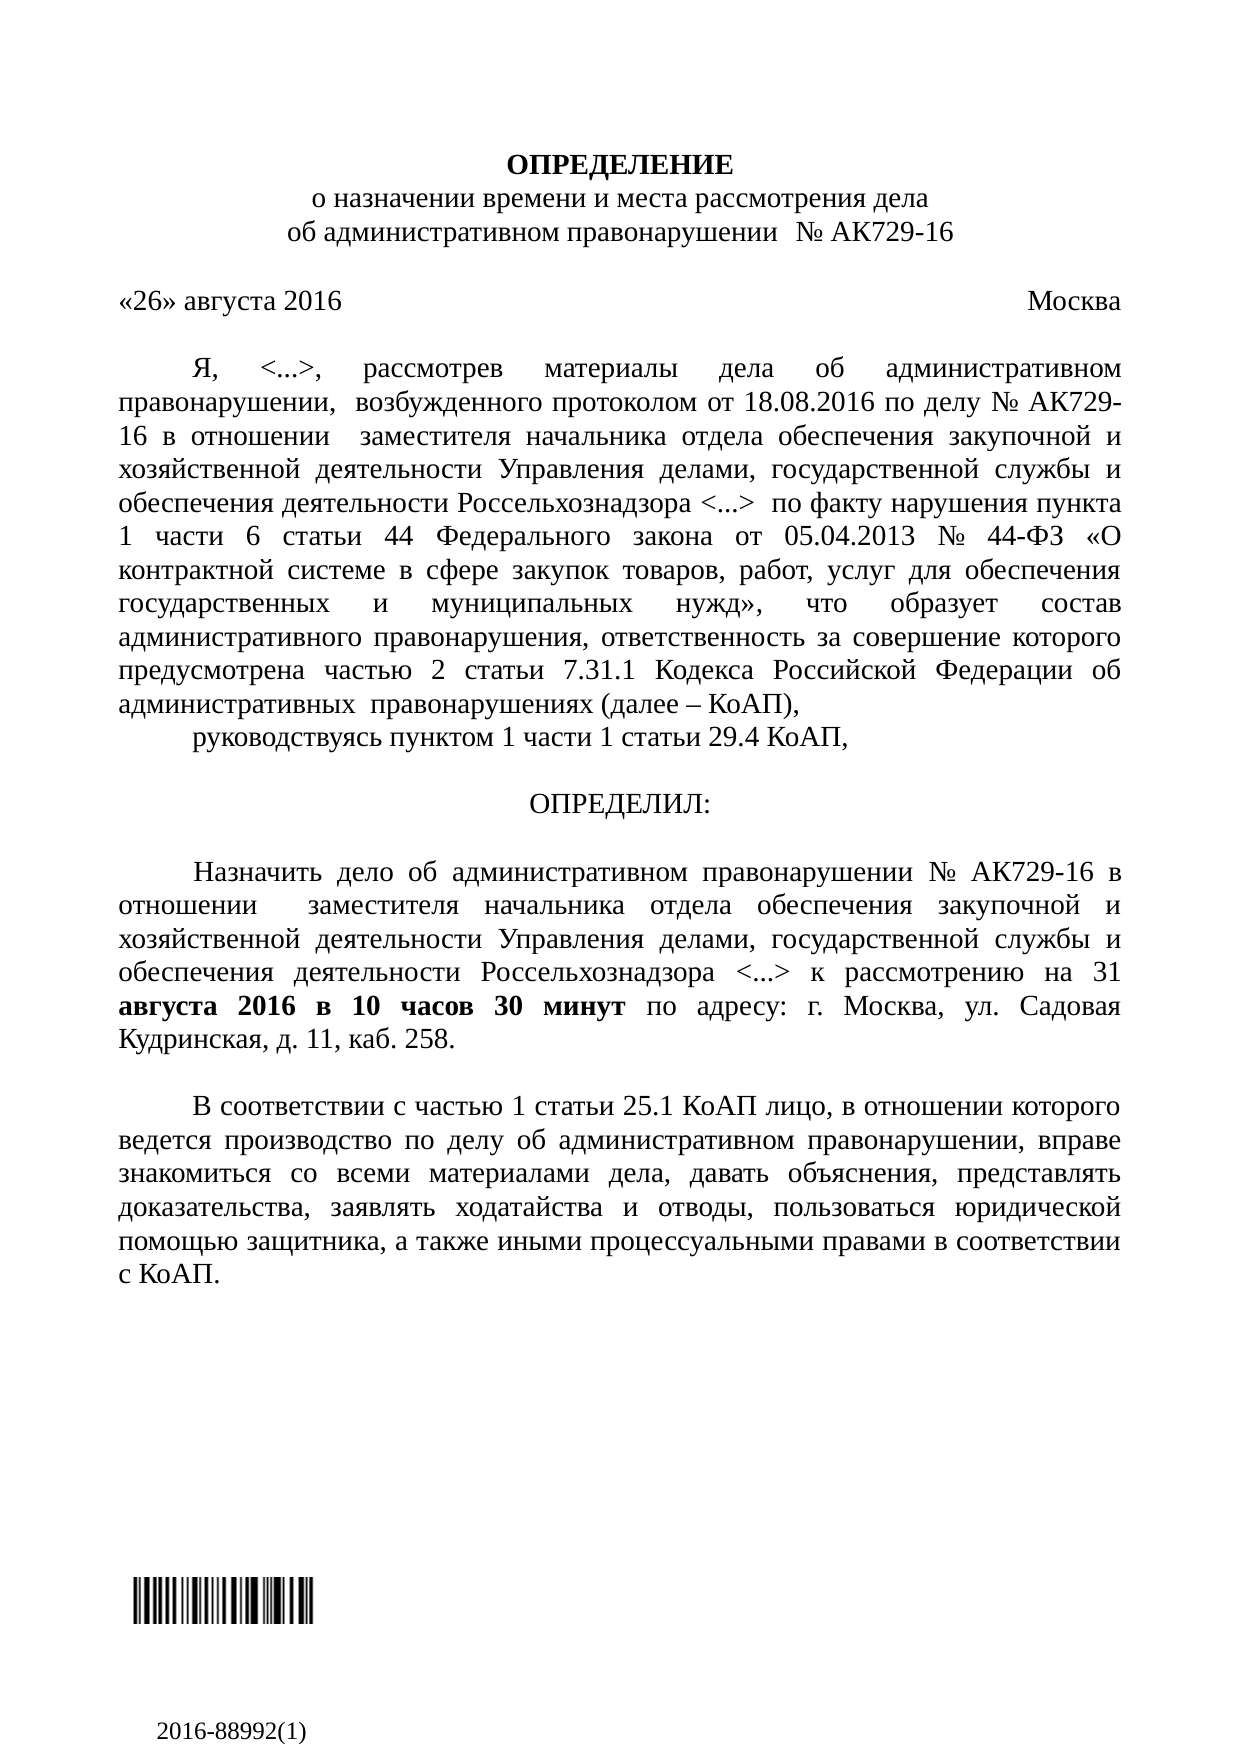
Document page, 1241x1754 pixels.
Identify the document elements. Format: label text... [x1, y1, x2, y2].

text В соответствии с частью 1 статьи 25.1 КоАП лицо, в отношении которого ведется производство по делу об административном правонарушении, вправе знакомиться со всеми материалами дела, давать объяснения, представлять доказательства, заявлять ходатайства и отводы, пользоваться юридической помощью защитника, а также иными процессуальными правами в соответствии с КоАП. [118, 1088, 1122, 1290]
picture [118, 1577, 331, 1624]
text Назначить дело об административном правонарушении № АК729-16 в отношении заместителя начальника отдела обеспечения закупочной и хозяйственной деятельности Управления делами, государственной службы и обеспечения деятельности Россельхознадзора <...> к рассмотрению на 31 августа 2016 в 10 часов 30 минут по адресу: г. Москва, ул. Садовая Кудринская, д. 11, каб. 258. [118, 854, 1122, 1055]
text Я, <...>, рассмотрев материалы дела об административном правонарушении, возбужденного протоколом от 18.08.2016 по делу № АК729-16 в отношении заместителя начальника отдела обеспечения закупочной и хозяйственной деятельности Управления делами, государственной службы и обеспечения деятельности Россельхознадзора <...> по факту нарушения пункта 1 части 6 статьи 44 Федерального закона от 05.04.2013 № 44-ФЗ «О контрактной системе в сфере закупок товаров, работ, услуг для обеспечения государственных и муниципальных нужд», что образует состав административного правонарушения, ответственность за совершение которого предусмотрена частью 2 статьи 7.31.1 Кодекса Российской Федерации об административных правонарушениях (далее – КоАП), [118, 351, 1122, 719]
subtitle ОПРЕДЕЛЕНИЕ [118, 147, 1122, 180]
text «26» августа 2016 Москва [118, 283, 1122, 317]
text об административном правонарушении № АК729-16 [118, 214, 1122, 250]
text ОПРЕДЕЛИЛ: [118, 787, 1122, 820]
text о назначении времени и места рассмотрения дела [118, 180, 1122, 214]
text руководствуясь пунктом 1 части 1 статьи 29.4 КоАП, [118, 719, 1122, 753]
